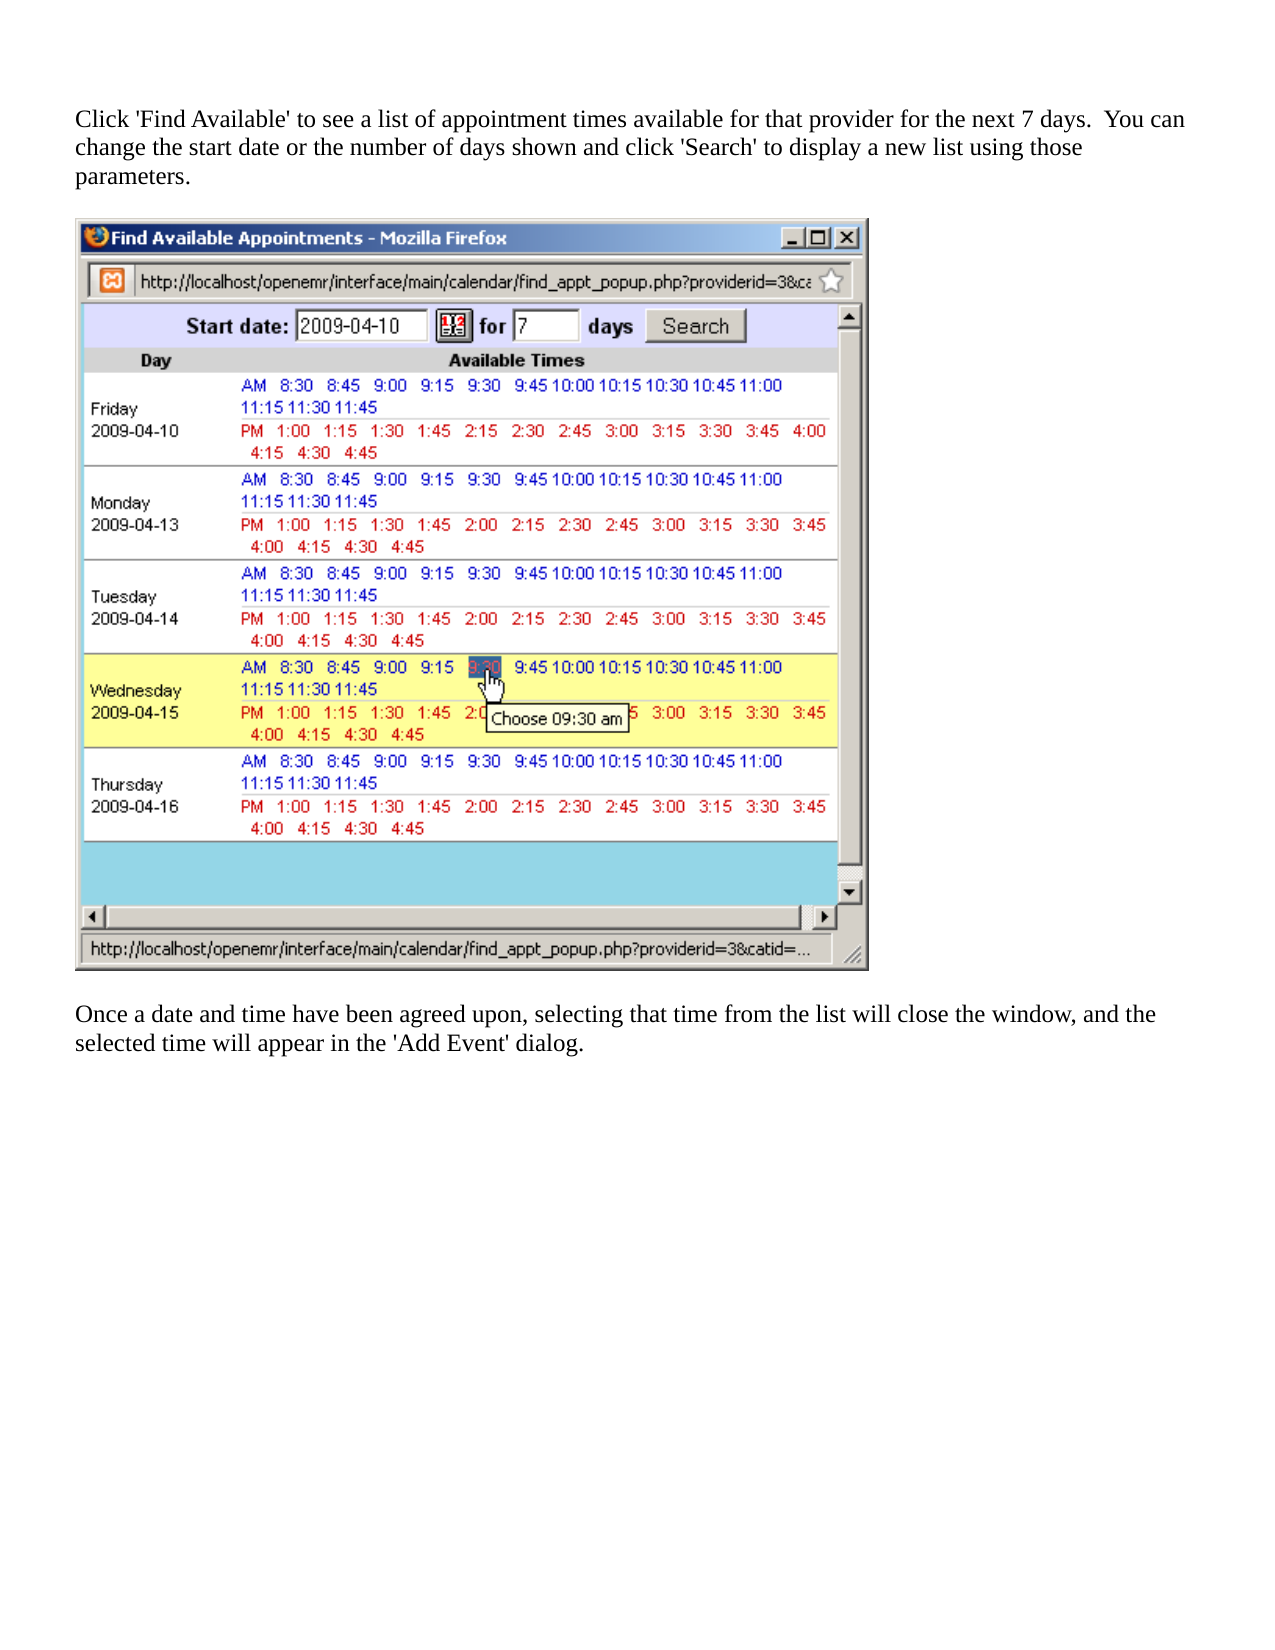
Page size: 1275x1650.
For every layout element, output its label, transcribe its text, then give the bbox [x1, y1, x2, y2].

text Once a date and time have been agreed upon, selecting that time from the list will close the window, and the selected time will appear in the 'Add Event' dialog. [75, 999, 1200, 1057]
picture [75, 218, 869, 971]
text Click 'Find Available' to see a list of appointment times available for that provider for the next 7 days. You can change the start date or the number of days shown and click 'Search' to display a new list using those parameters. [75, 104, 1200, 190]
